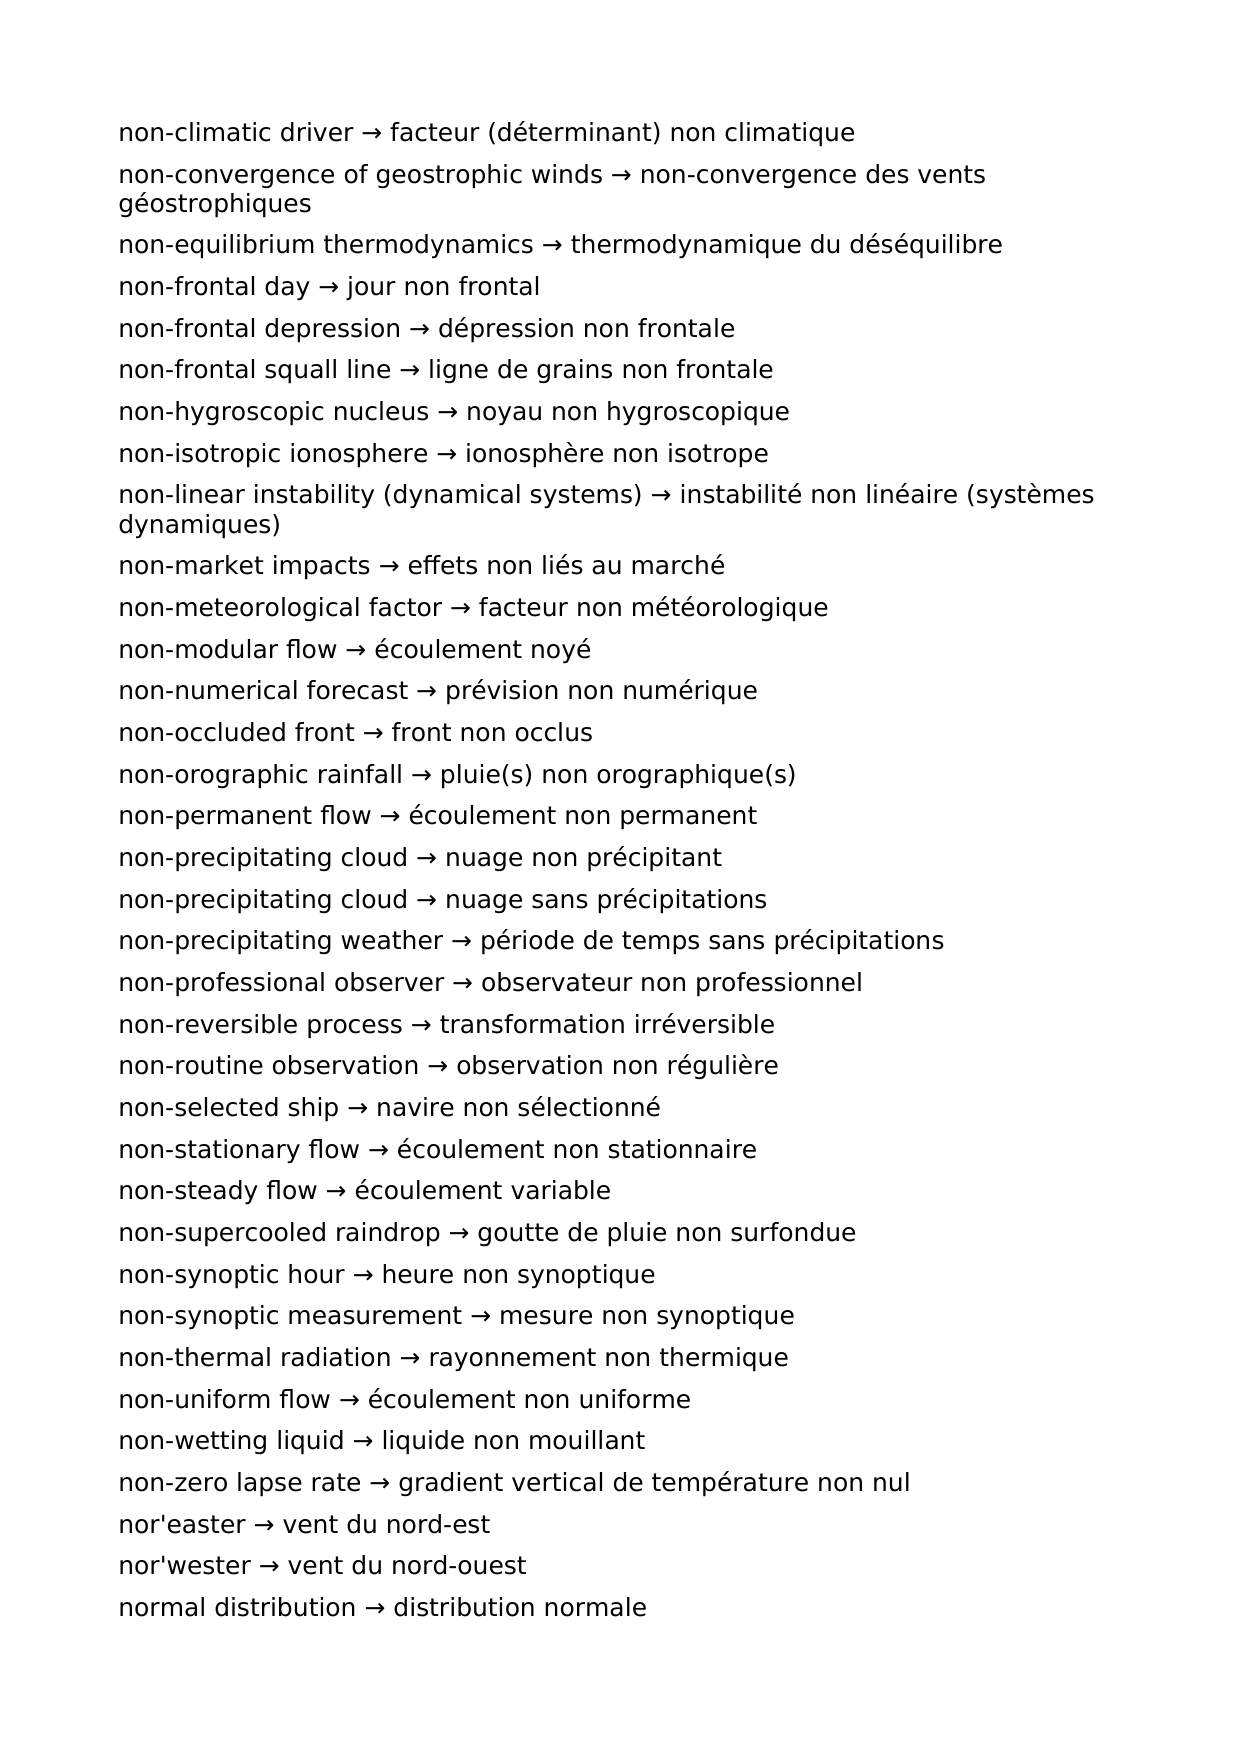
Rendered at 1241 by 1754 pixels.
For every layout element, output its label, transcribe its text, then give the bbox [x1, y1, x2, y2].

text non-synoptic measurement → mesure non synoptique [118, 1301, 1122, 1331]
text non-precipitating cloud → nuage non précipitant [118, 843, 1122, 872]
text non-routine observation → observation non régulière [118, 1051, 1122, 1081]
text non-selected ship → navire non sélectionné [118, 1093, 1122, 1122]
text non-climatic driver → facteur (déterminant) non climatique [118, 118, 1122, 147]
text non-frontal day → jour non frontal [118, 272, 1122, 301]
text non-uniform flow → écoulement non uniforme [118, 1385, 1122, 1414]
text non-market impacts → effets non liés au marché [118, 551, 1122, 581]
text non-precipitating cloud → nuage sans précipitations [118, 885, 1122, 914]
text non-hygroscopic nucleus → noyau non hygroscopique [118, 397, 1122, 426]
text non-equilibrium thermodynamics → thermodynamique du déséquilibre [118, 231, 1122, 260]
text non-stationary flow → écoulement non stationnaire [118, 1135, 1122, 1164]
text non-frontal squall line → ligne de grains non frontale [118, 356, 1122, 385]
text non-isotropic ionosphere → ionosphère non isotrope [118, 439, 1122, 468]
text non-reversible process → transformation irréversible [118, 1010, 1122, 1039]
text non-numerical forecast → prévision non numérique [118, 676, 1122, 706]
text non-modular flow → écoulement noyé [118, 635, 1122, 664]
text nor'wester → vent du nord-ouest [118, 1551, 1122, 1581]
text nor'easter → vent du nord-est [118, 1510, 1122, 1539]
text non-frontal depression → dépression non frontale [118, 314, 1122, 343]
text non-precipitating weather → période de temps sans précipitations [118, 926, 1122, 956]
text non-synoptic hour → heure non synoptique [118, 1260, 1122, 1289]
text non-orographic rainfall → pluie(s) non orographique(s) [118, 760, 1122, 789]
text non-professional observer → observateur non professionnel [118, 968, 1122, 997]
text non-steady flow → écoulement variable [118, 1176, 1122, 1206]
text non-wetting liquid → liquide non mouillant [118, 1426, 1122, 1456]
text non-linear instability (dynamical systems) → instabilité non linéaire (systèmes dynamiques) [118, 481, 1122, 539]
text non-convergence of geostrophic winds → non-convergence des vents géostrophiques [118, 160, 1122, 218]
text non-permanent flow → écoulement non permanent [118, 801, 1122, 831]
text non-meteorological factor → facteur non météorologique [118, 593, 1122, 622]
text non-supercooled raindrop → goutte de pluie non surfondue [118, 1218, 1122, 1247]
text non-zero lapse rate → gradient vertical de température non nul [118, 1468, 1122, 1497]
text normal distribution → distribution normale [118, 1593, 1122, 1622]
text non-occluded front → front non occlus [118, 718, 1122, 747]
text non-thermal radiation → rayonnement non thermique [118, 1343, 1122, 1372]
